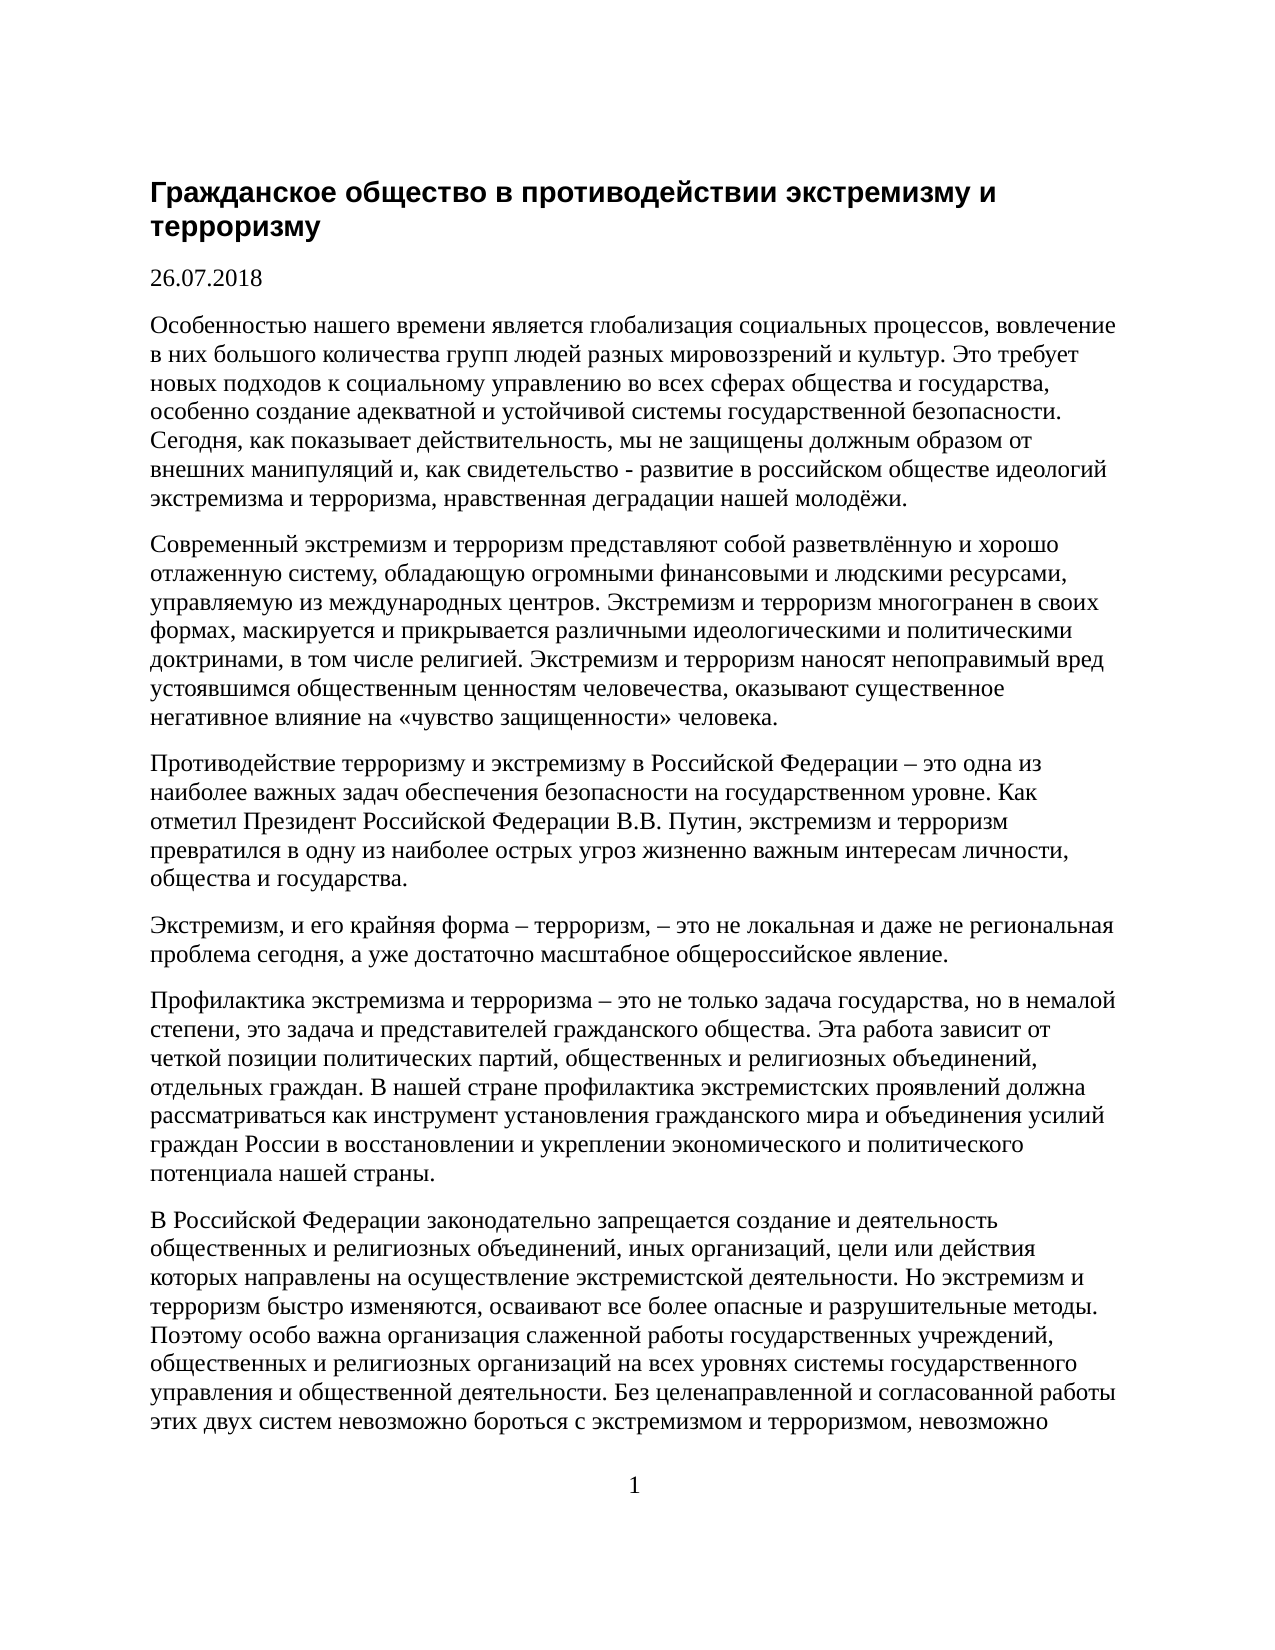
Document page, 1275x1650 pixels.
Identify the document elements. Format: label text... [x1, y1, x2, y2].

text Противодействие терроризму и экстремизму в Российской Федерации – это одна из наиболее важных задач обеспечения безопасности на государственном уровне. Как отметил Президент Российской Федерации В.В. Путин, экстремизм и терроризм превратился в одну из наиболее острых угроз жизненно важным интересам личности, общества и государства. [150, 748, 1125, 892]
text В Российской Федерации законодательно запрещается создание и деятельность общественных и религиозных объединений, иных организаций, цели или действия которых направлены на осуществление экстремистской деятельности. Но экстремизм и терроризм быстро изменяются, осваивают все более опасные и разрушительные методы. Поэтому особо важна организация слаженной работы государственных учреждений, общественных и религиозных организаций на всех уровнях системы государственного управления и общественной деятельности. Без целенаправленной и согласованной работы этих двух систем невозможно бороться с экстремизмом и терроризмом, невозможно [150, 1205, 1125, 1435]
text Экстремизм, и его крайняя форма – терроризм, – это не локальная и даже не региональная проблема сегодня, а уже достаточно масштабное общероссийское явление. [150, 910, 1125, 968]
text 26.07.2018 [150, 263, 1125, 292]
text Профилактика экстремизма и терроризма – это не только задача государства, но в немалой степени, это задача и представителей гражданского общества. Эта работа зависит от четкой позиции политических партий, общественных и религиозных объединений, отдельных граждан. В нашей стране профилактика экстремистских проявлений должна рассматриваться как инструмент установления гражданского мира и объединения усилий граждан России в восстановлении и укреплении экономического и политического потенциала нашей страны. [150, 986, 1125, 1187]
text Современный экстремизм и терроризм представляют собой разветвлённую и хорошо отлаженную систему, обладающую огромными финансовыми и людскими ресурсами, управляемую из международных центров. Экстремизм и терроризм многогранен в своих формах, маскируется и прикрывается различными идеологическими и политическими доктринами, в том числе религией. Экстремизм и терроризм наносят непоправимый вред устоявшимся общественным ценностям человечества, оказывают существенное негативное влияние на «чувство защищенности» человека. [150, 529, 1125, 731]
text Особенностью нашего времени является глобализация социальных процессов, вовлечение в них большого количества групп людей разных мировоззрений и культур. Это требует новых подходов к социальному управлению во всех сферах общества и государства, особенно создание адекватной и устойчивой системы государственной безопасности. Сегодня, как показывает действительность, мы не защищены должным образом от внешних манипуляций и, как свидетельство - развитие в российском обществе идеологий экстремизма и терроризма, нравственная деградации нашей молодёжи. [150, 310, 1125, 511]
subtitle Гражданское общество в противодействии экстремизму и терроризму [150, 175, 1125, 242]
